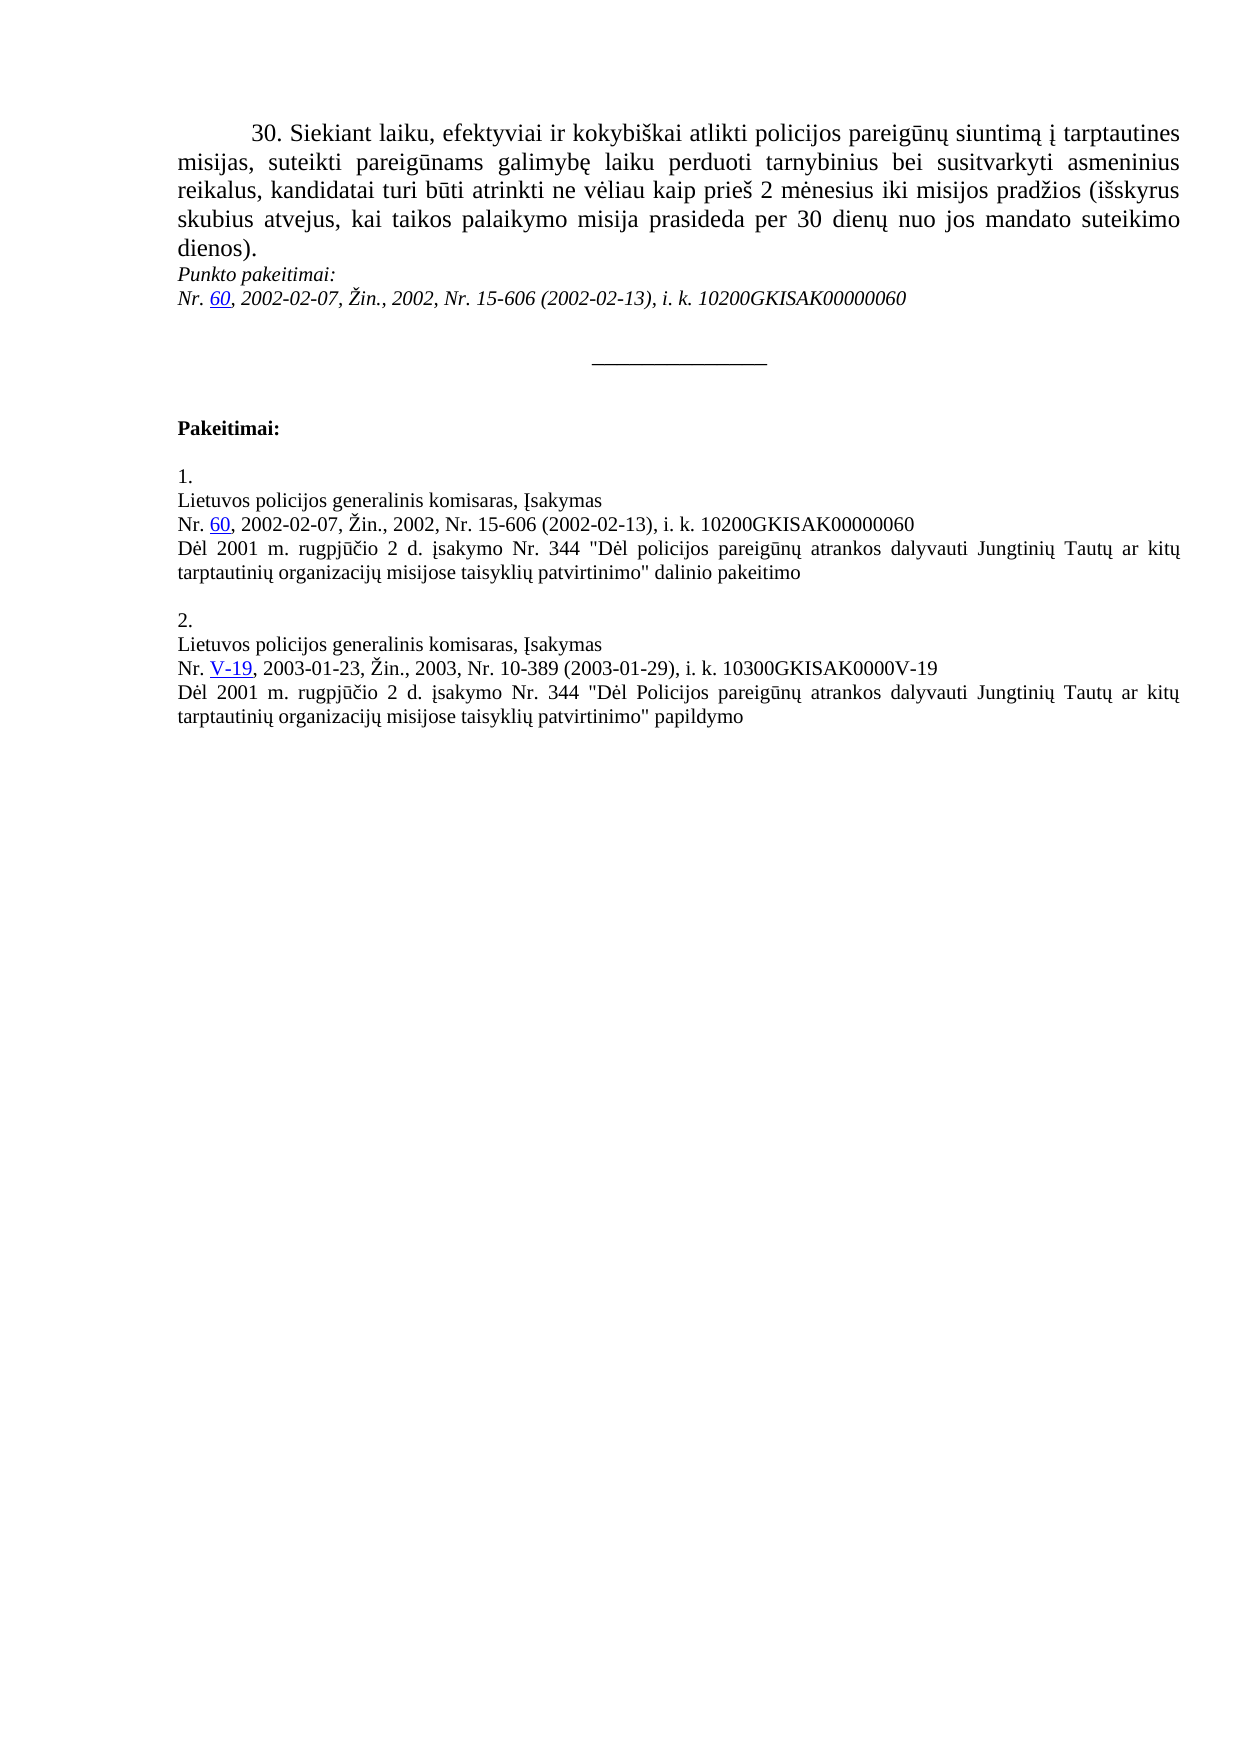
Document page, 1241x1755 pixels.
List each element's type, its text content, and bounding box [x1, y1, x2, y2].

text Pakeitimai: [177, 416, 1181, 440]
text Nr. 60, 2002-02-07, Žin., 2002, Nr. 15-606 (2002-02-13), i. k. 10200GKISAK00000060 [177, 512, 1181, 536]
text Dėl 2001 m. rugpjūčio 2 d. įsakymo Nr. 344 "Dėl policijos pareigūnų atrankos dalyvauti Jungtinių Tautų ar kitų tarptautinių organizacijų misijose taisyklių patvirtinimo" dalinio pakeitimo [177, 536, 1181, 584]
text Punkto pakeitimai: [177, 262, 1181, 286]
text ______________ [177, 339, 1181, 367]
text 30. Siekiant laiku, efektyviai ir kokybiškai atlikti policijos pareigūnų siuntimą į tarptautines misijas, suteikti pareigūnams galimybę laiku perduoti tarnybinius bei susitvarkyti asmeninius reikalus, kandidatai turi būti atrinkti ne vėliau kaip prieš 2 mėnesius iki misijos pradžios (išskyrus skubius atvejus, kai taikos palaikymo misija prasideda per 30 dienų nuo jos mandato suteikimo dienos). [177, 118, 1181, 262]
text 1. [177, 464, 1181, 488]
text Lietuvos policijos generalinis komisaras, Įsakymas [177, 488, 1181, 512]
text Nr. 60, 2002-02-07, Žin., 2002, Nr. 15-606 (2002-02-13), i. k. 10200GKISAK00000060 [177, 286, 1181, 310]
text Nr. V-19, 2003-01-23, Žin., 2003, Nr. 10-389 (2003-01-29), i. k. 10300GKISAK0000V-19 [177, 656, 1181, 680]
text 2. [177, 608, 1181, 632]
text Dėl 2001 m. rugpjūčio 2 d. įsakymo Nr. 344 "Dėl Policijos pareigūnų atrankos dalyvauti Jungtinių Tautų ar kitų tarptautinių organizacijų misijose taisyklių patvirtinimo" papildymo [177, 680, 1181, 728]
text Lietuvos policijos generalinis komisaras, Įsakymas [177, 632, 1181, 656]
